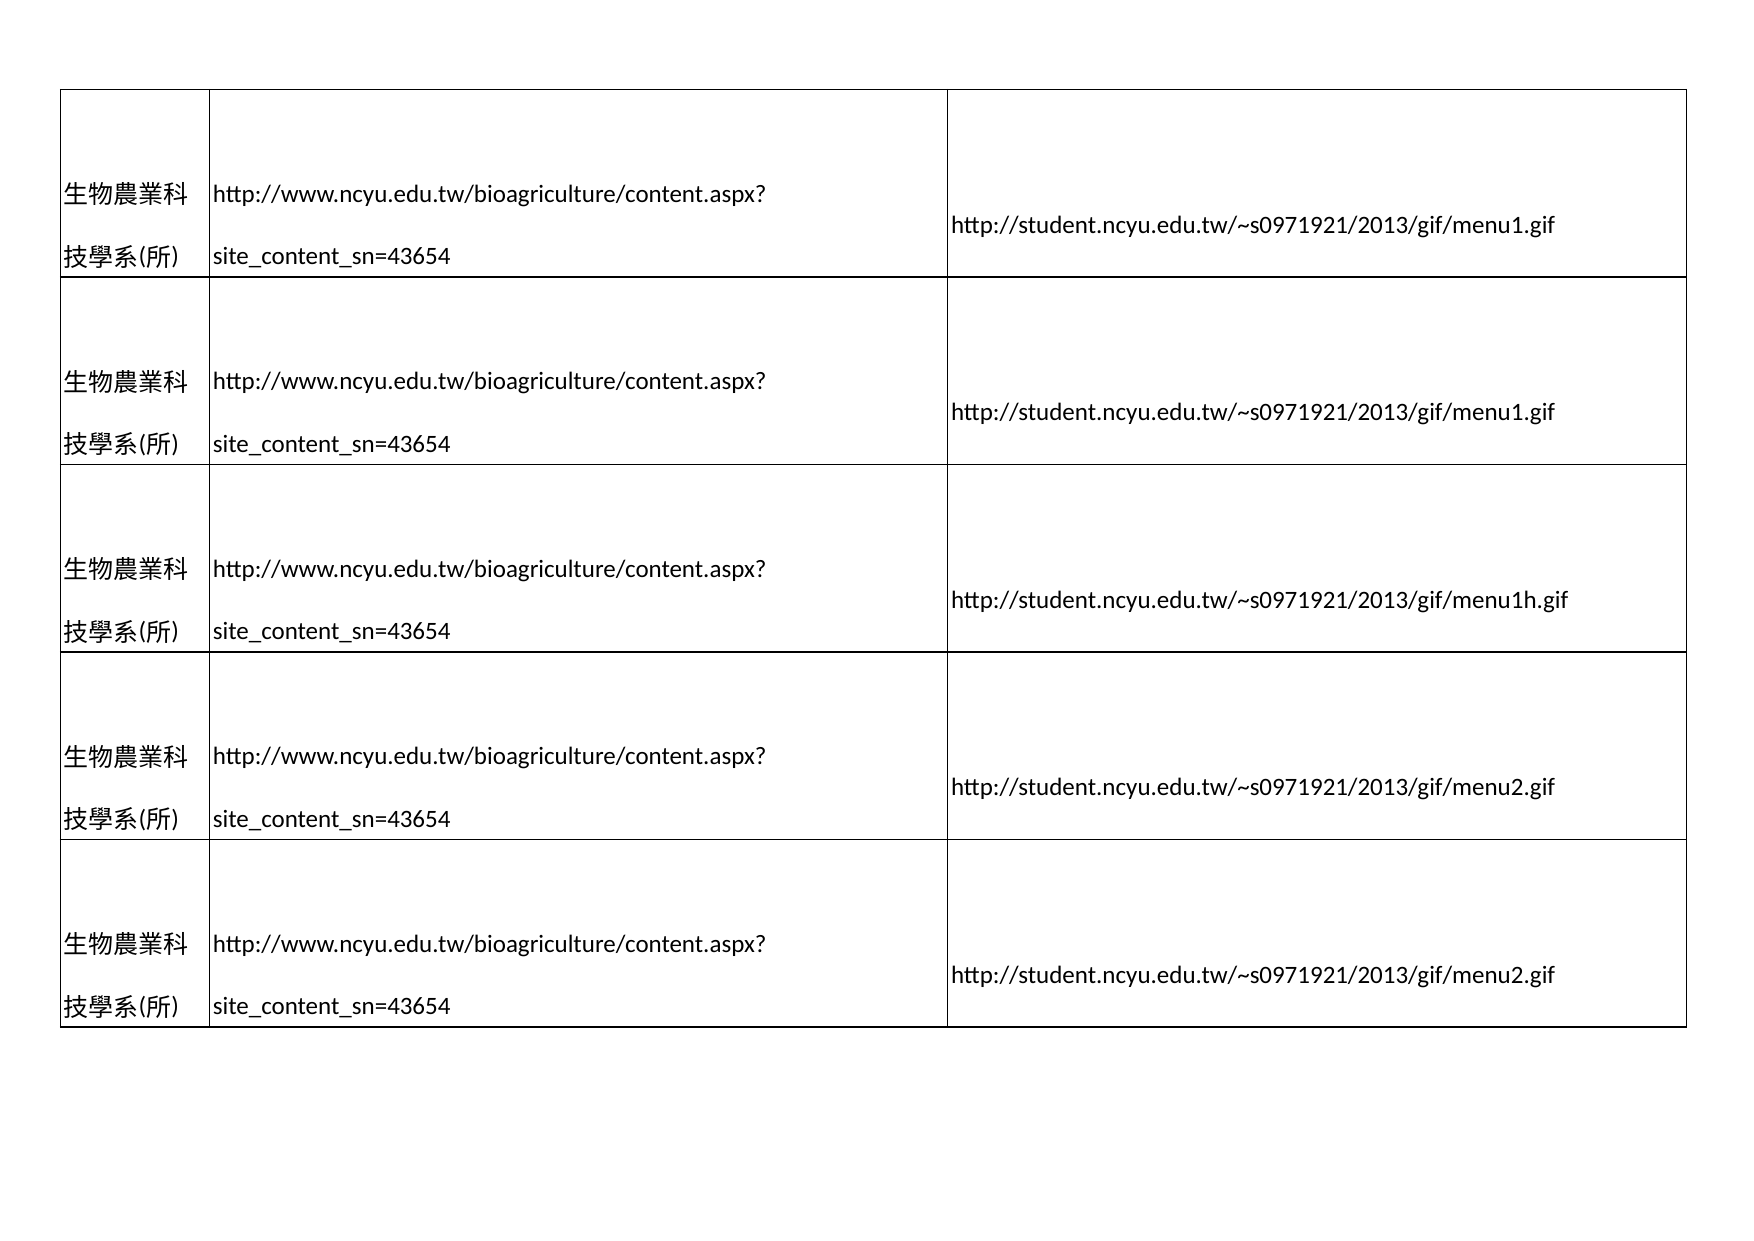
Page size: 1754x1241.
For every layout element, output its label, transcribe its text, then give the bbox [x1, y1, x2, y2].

table_cell http://student.ncyu.edu.tw/~s0971921/2013/gif/menu1h.gif [948, 465, 1686, 651]
table_cell 生物農業科技學系(所) [61, 653, 209, 839]
table_cell 生物農業科技學系(所) [61, 90, 209, 276]
table_cell 生物農業科技學系(所) [61, 278, 209, 464]
table_cell http://student.ncyu.edu.tw/~s0971921/2013/gif/menu2.gif [948, 653, 1686, 839]
table_cell http://www.ncyu.edu.tw/bioagriculture/content.aspx?site_content_sn=43654 [210, 465, 947, 651]
table_cell 生物農業科技學系(所) [61, 840, 209, 1026]
table_cell http://www.ncyu.edu.tw/bioagriculture/content.aspx?site_content_sn=43654 [210, 653, 947, 839]
table_cell http://www.ncyu.edu.tw/bioagriculture/content.aspx?site_content_sn=43654 [210, 90, 947, 276]
table_cell http://www.ncyu.edu.tw/bioagriculture/content.aspx?site_content_sn=43654 [210, 840, 947, 1026]
table_cell http://student.ncyu.edu.tw/~s0971921/2013/gif/menu2.gif [948, 840, 1686, 1026]
table_cell http://student.ncyu.edu.tw/~s0971921/2013/gif/menu1.gif [948, 90, 1686, 276]
table_cell 生物農業科技學系(所) [61, 465, 209, 651]
table_cell http://student.ncyu.edu.tw/~s0971921/2013/gif/menu1.gif [948, 278, 1686, 464]
table_cell http://www.ncyu.edu.tw/bioagriculture/content.aspx?site_content_sn=43654 [210, 278, 947, 464]
